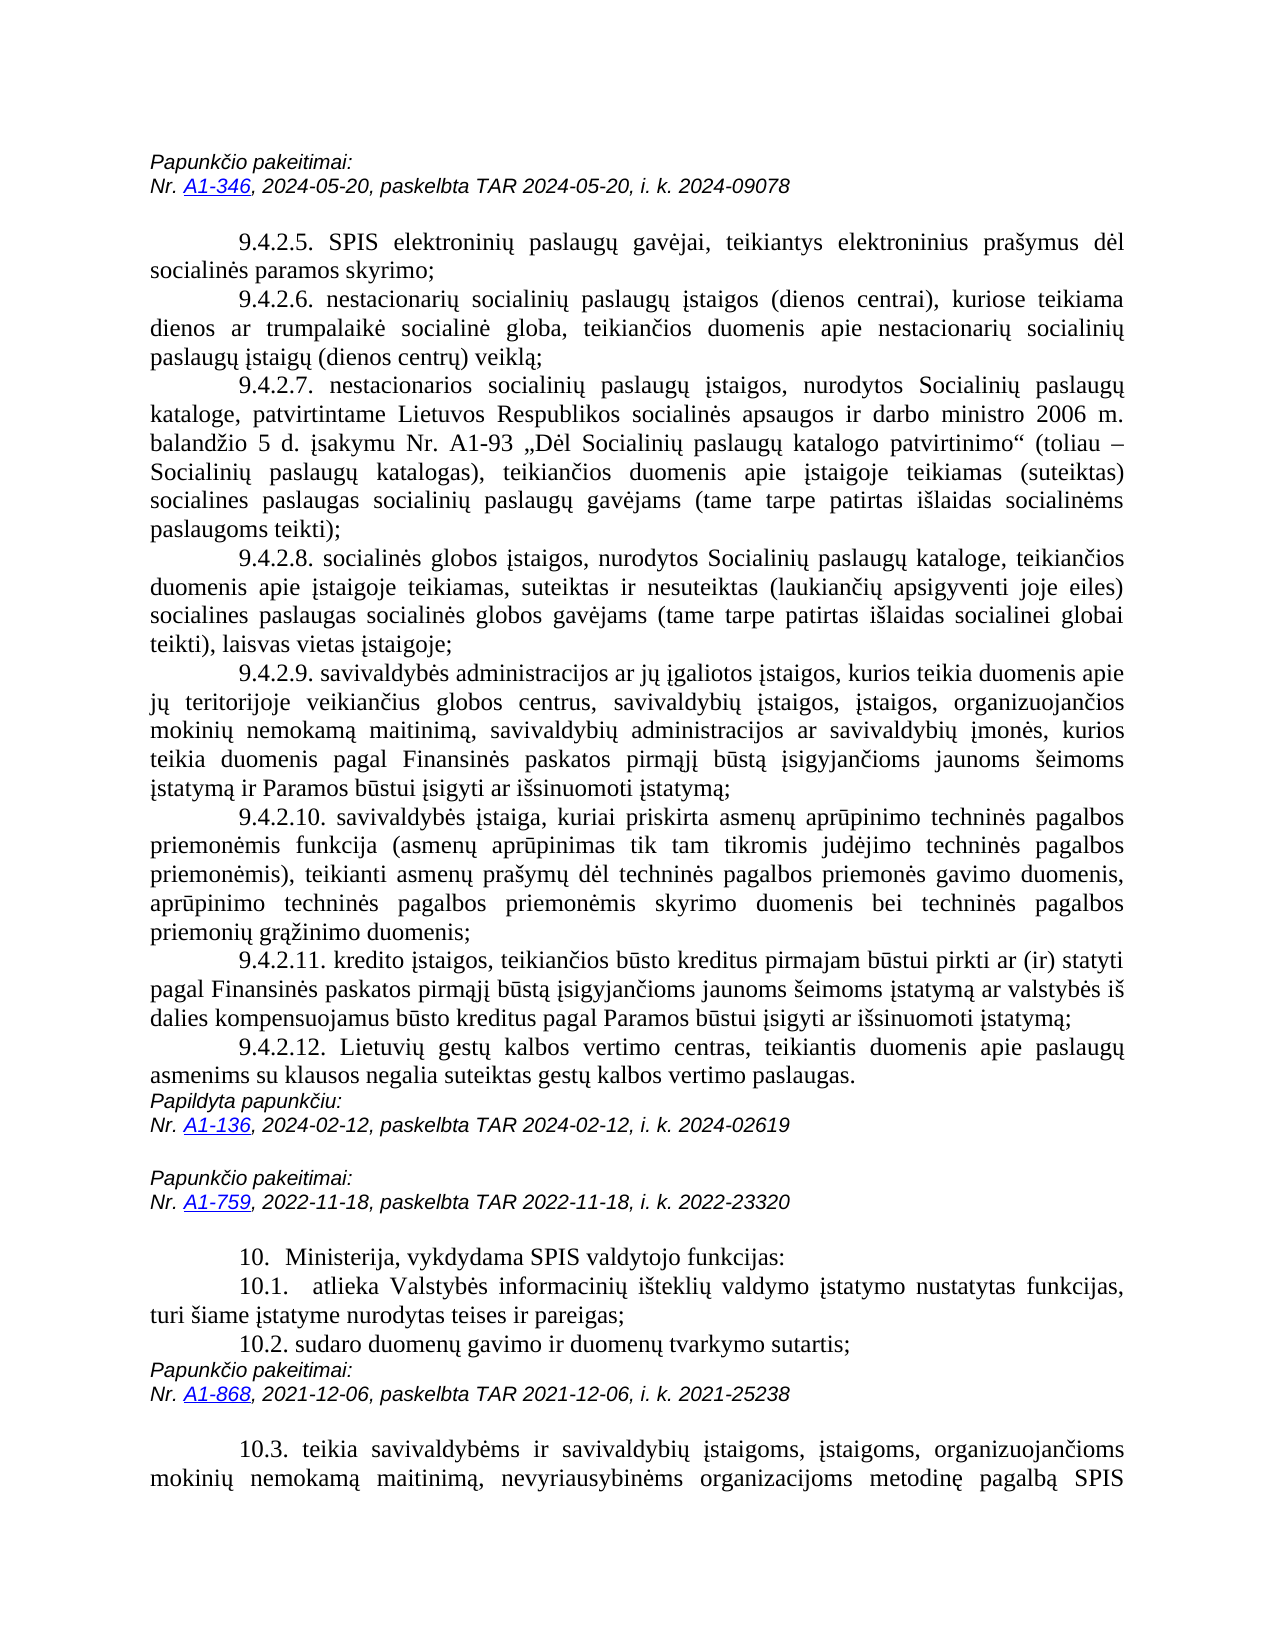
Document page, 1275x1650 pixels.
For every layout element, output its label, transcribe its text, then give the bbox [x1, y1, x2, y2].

text 9.4.2.8. socialinės globos įstaigos, nurodytos Socialinių paslaugų kataloge, teikiančios duomenis apie įstaigoje teikiamas, suteiktas ir nesuteiktas (laukiančių apsigyventi joje eiles) socialines paslaugas socialinės globos gavėjams (tame tarpe patirtas išlaidas socialinei globai teikti), laisvas vietas įstaigoje; [150, 543, 1125, 658]
text 9.4.2.12. Lietuvių gestų kalbos vertimo centras, teikiantis duomenis apie paslaugų asmenims su klausos negalia suteiktas gestų kalbos vertimo paslaugas. [150, 1032, 1125, 1089]
text Nr. A1-759, 2022-11-18, paskelbta TAR 2022-11-18, i. k. 2022-23320 [150, 1190, 1125, 1214]
text 9.4.2.9. savivaldybės administracijos ar jų įgaliotos įstaigos, kurios teikia duomenis apie jų teritorijoje veikiančius globos centrus, savivaldybių įstaigos, įstaigos, organizuojančios mokinių nemokamą maitinimą, savivaldybių administracijos ar savivaldybių įmonės, kurios teikia duomenis pagal Finansinės paskatos pirmąjį būstą įsigyjančioms jaunoms šeimoms įstatymą ir Paramos būstui įsigyti ar išsinuomoti įstatymą; [150, 658, 1125, 802]
text 9.4.2.5. SPIS elektroninių paslaugų gavėjai, teikiantys elektroninius prašymus dėl socialinės paramos skyrimo; [150, 227, 1125, 284]
text Papunkčio pakeitimai: [150, 150, 1125, 174]
text Nr. A1-868, 2021-12-06, paskelbta TAR 2021-12-06, i. k. 2021-25238 [150, 1381, 1125, 1405]
text Papunkčio pakeitimai: [150, 1166, 1125, 1190]
text Papunkčio pakeitimai: [150, 1357, 1125, 1381]
text 10.3. teikia savivaldybėms ir savivaldybių įstaigoms, įstaigoms, organizuojančioms mokinių nemokamą maitinimą, nevyriausybinėms organizacijoms metodinę pagalbą SPIS [150, 1434, 1125, 1492]
text Nr. A1-346, 2024-05-20, paskelbta TAR 2024-05-20, i. k. 2024-09078 [150, 174, 1125, 198]
text Nr. A1-136, 2024-02-12, paskelbta TAR 2024-02-12, i. k. 2024-02619 [150, 1113, 1125, 1137]
text 10. Ministerija, vykdydama SPIS valdytojo funkcijas: [150, 1242, 1125, 1271]
text 9.4.2.6. nestacionarių socialinių paslaugų įstaigos (dienos centrai), kuriose teikiama dienos ar trumpalaikė socialinė globa, teikiančios duomenis apie nestacionarių socialinių paslaugų įstaigų (dienos centrų) veiklą; [150, 284, 1125, 370]
text Papildyta papunkčiu: [150, 1089, 1125, 1113]
text 9.4.2.10. savivaldybės įstaiga, kuriai priskirta asmenų aprūpinimo techninės pagalbos priemonėmis funkcija (asmenų aprūpinimas tik tam tikromis judėjimo techninės pagalbos priemonėmis), teikianti asmenų prašymų dėl techninės pagalbos priemonės gavimo duomenis, aprūpinimo techninės pagalbos priemonėmis skyrimo duomenis bei techninės pagalbos priemonių grąžinimo duomenis; [150, 802, 1125, 945]
text 9.4.2.7. nestacionarios socialinių paslaugų įstaigos, nurodytos Socialinių paslaugų kataloge, patvirtintame Lietuvos Respublikos socialinės apsaugos ir darbo ministro 2006 m. balandžio 5 d. įsakymu Nr. A1-93 „Dėl Socialinių paslaugų katalogo patvirtinimo“ (toliau – Socialinių paslaugų katalogas), teikiančios duomenis apie įstaigoje teikiamas (suteiktas) socialines paslaugas socialinių paslaugų gavėjams (tame tarpe patirtas išlaidas socialinėms paslaugoms teikti); [150, 370, 1125, 543]
text 9.4.2.11. kredito įstaigos, teikiančios būsto kreditus pirmajam būstui pirkti ar (ir) statyti pagal Finansinės paskatos pirmąjį būstą įsigyjančioms jaunoms šeimoms įstatymą ar valstybės iš dalies kompensuojamus būsto kreditus pagal Paramos būstui įsigyti ar išsinuomoti įstatymą; [150, 945, 1125, 1032]
text 10.2. sudaro duomenų gavimo ir duomenų tvarkymo sutartis; [150, 1329, 1125, 1357]
text 10.1. atlieka Valstybės informacinių išteklių valdymo įstatymo nustatytas funkcijas, turi šiame įstatyme nurodytas teises ir pareigas; [150, 1271, 1125, 1329]
